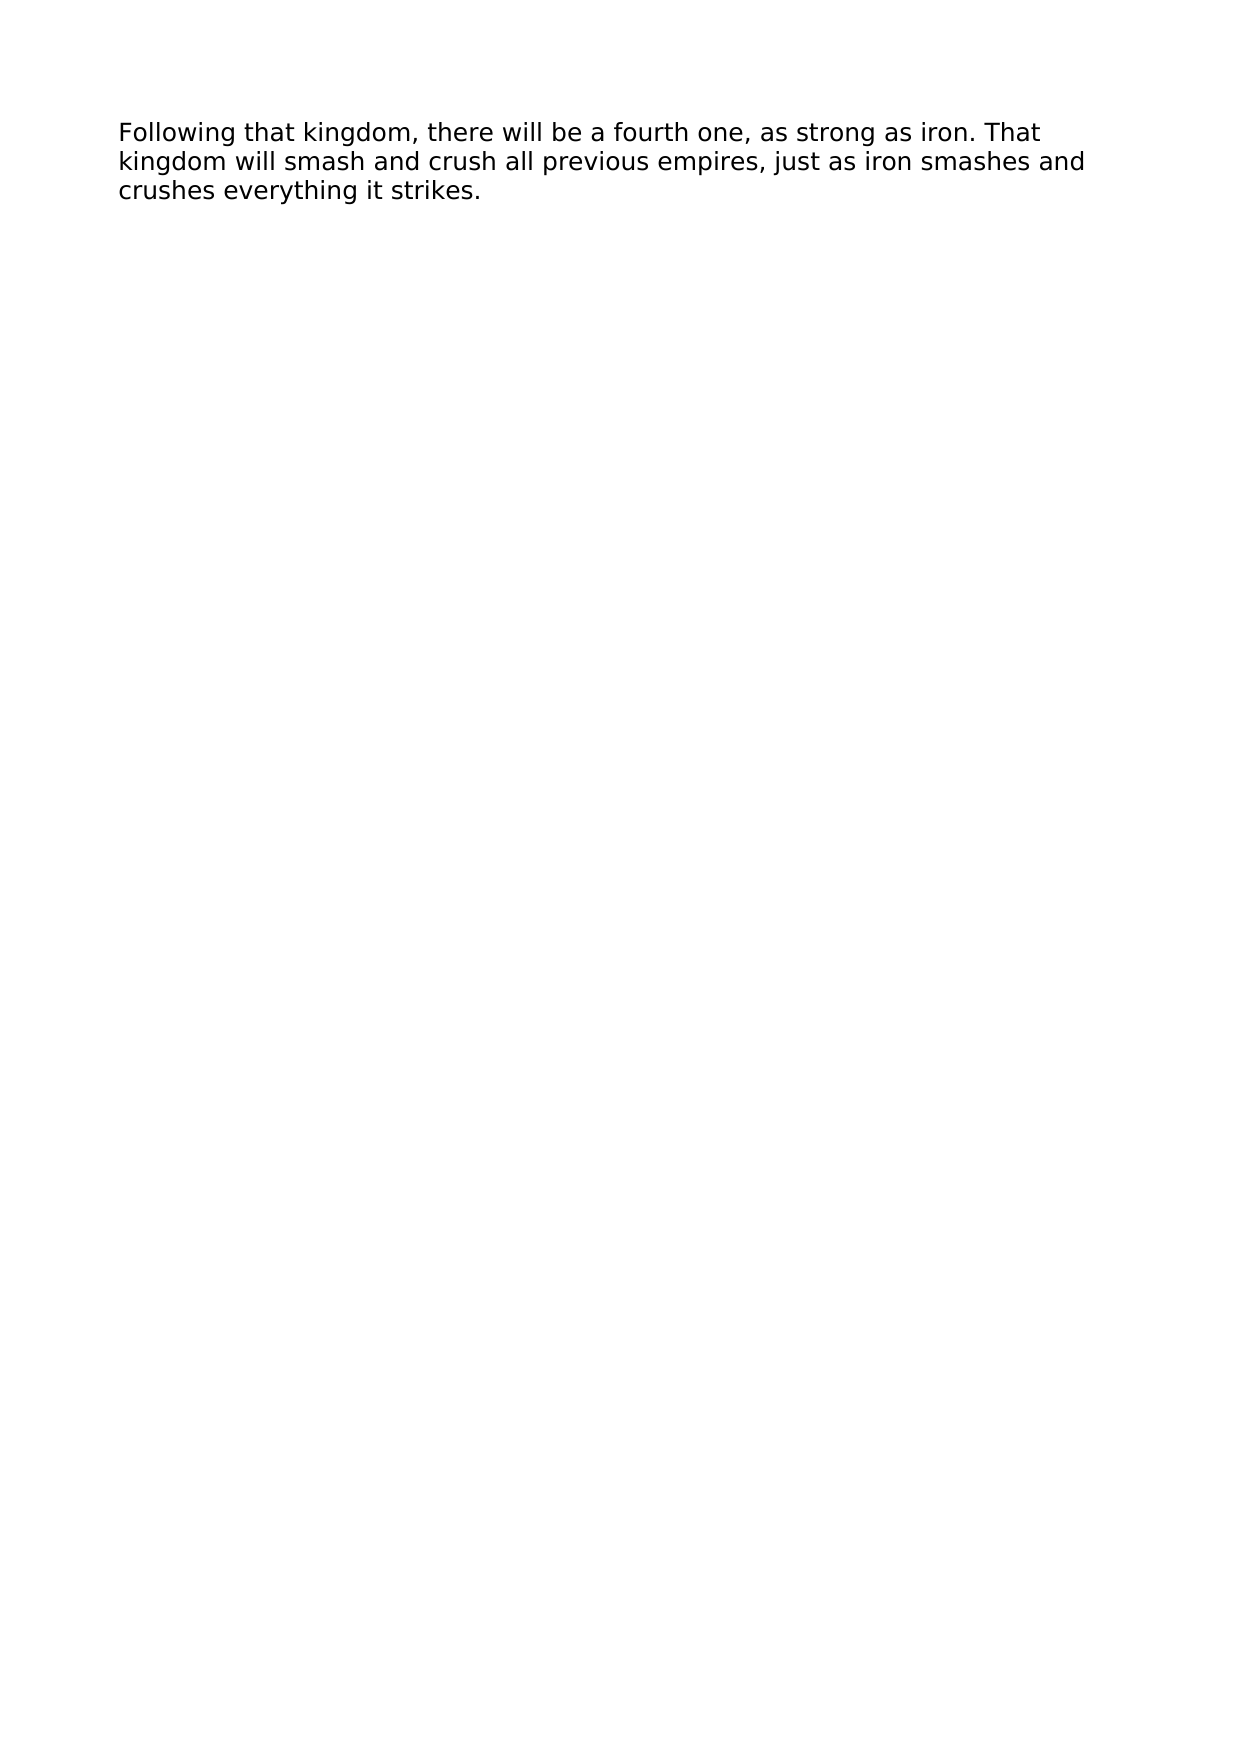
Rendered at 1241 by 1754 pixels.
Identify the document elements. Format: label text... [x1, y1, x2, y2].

text Following that kingdom, there will be a fourth one, as strong as iron. That kingdom will smash and crush all previous empires, just as iron smashes and crushes everything it strikes. [118, 118, 1122, 206]
